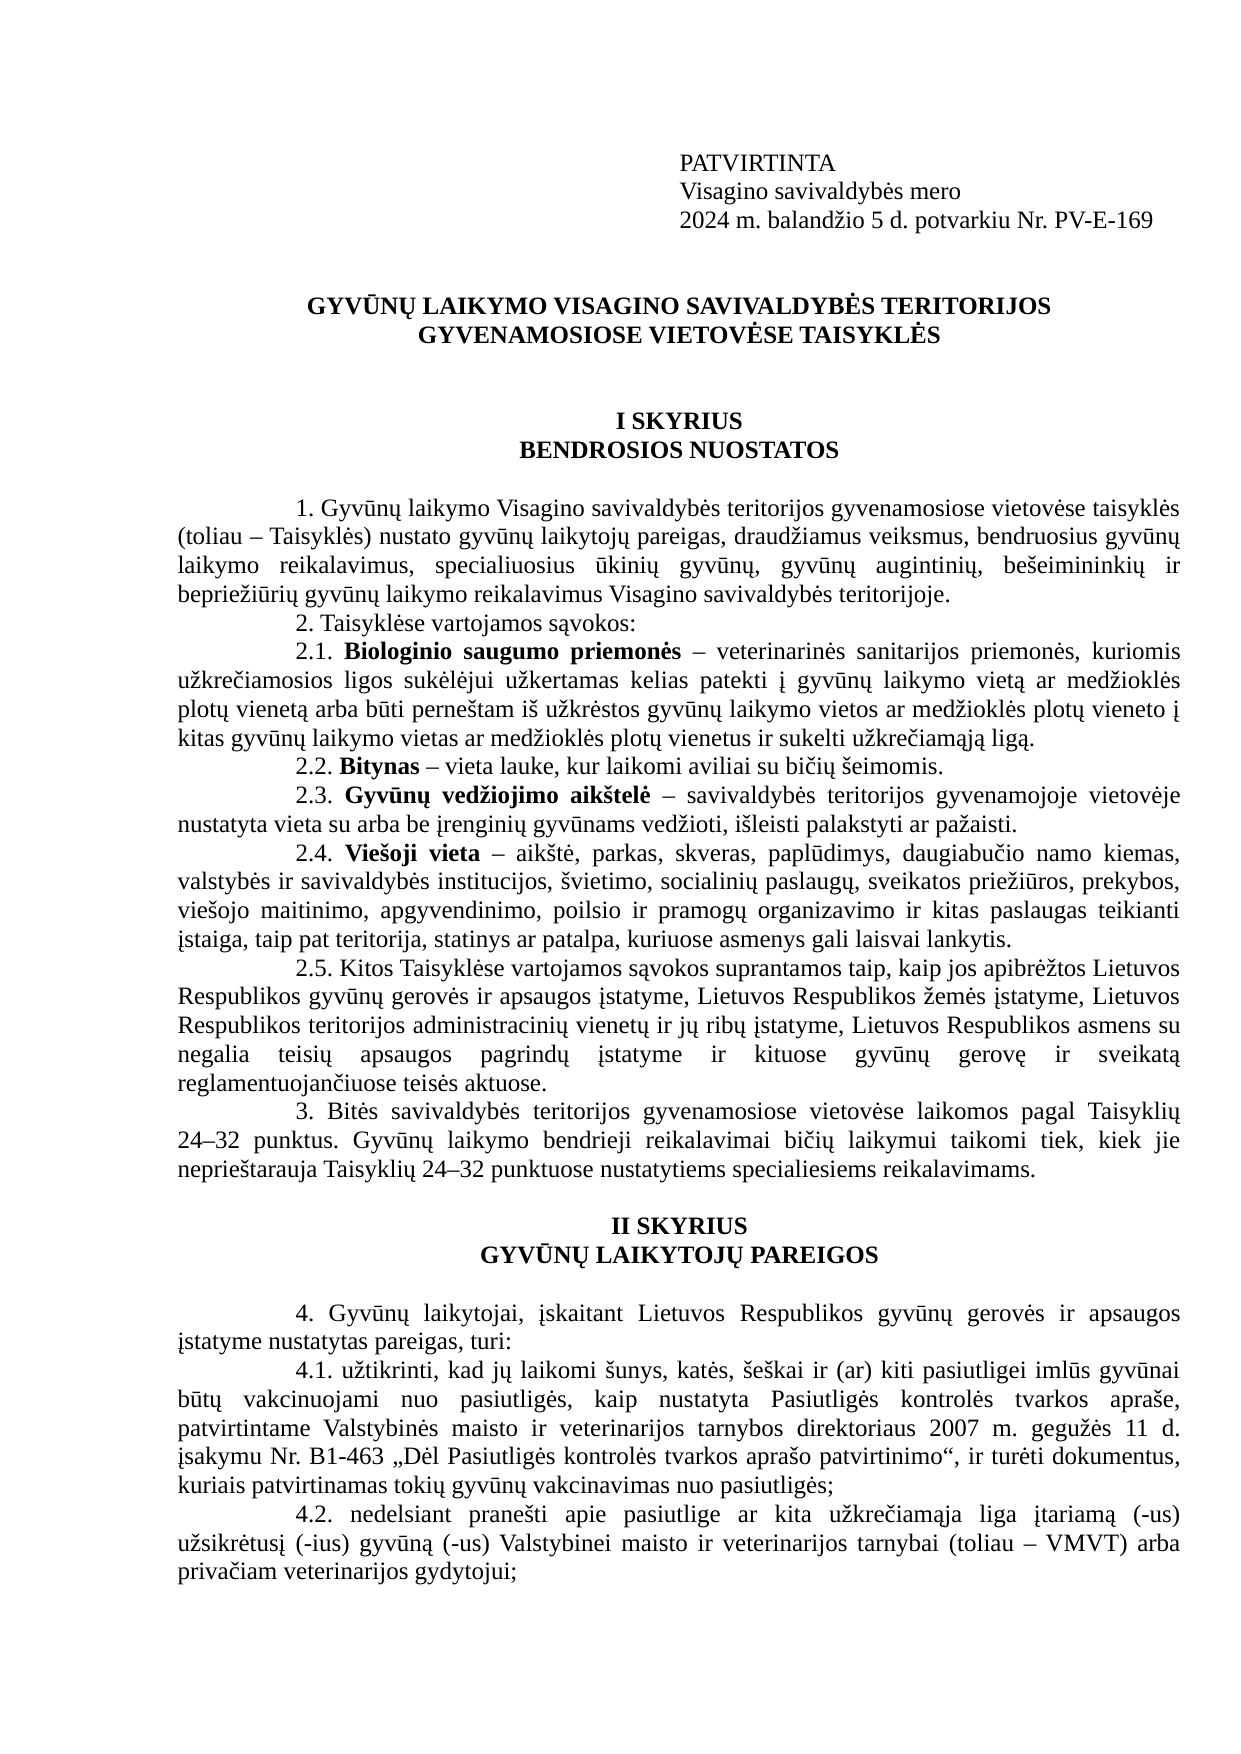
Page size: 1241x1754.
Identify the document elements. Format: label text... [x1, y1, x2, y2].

text BENDROSIOS NUOSTATOS [177, 435, 1181, 464]
text 2.4. Viešoji vieta – aikštė, parkas, skveras, paplūdimys, daugiabučio namo kiemas, valstybės ir savivaldybės institucijos, švietimo, socialinių paslaugų, sveikatos priežiūros, prekybos, viešojo maitinimo, apgyvendinimo, poilsio ir pramogų organizavimo ir kitas paslaugas teikianti įstaiga, taip pat teritorija, statinys ar patalpa, kuriuose asmenys gali laisvai lankytis. [177, 838, 1181, 953]
text Visagino savivaldybės mero [177, 176, 1181, 205]
text 4.2. nedelsiant pranešti apie pasiutlige ar kita užkrečiamąja liga įtariamą (-us) užsikrėtusį (-ius) gyvūną (-us) Valstybinei maisto ir veterinarijos tarnybai (toliau – VMVT) arba privačiam veterinarijos gydytojui; [177, 1499, 1181, 1585]
text 2024 m. balandžio 5 d. potvarkiu Nr. PV-E-169 [177, 205, 1181, 234]
text II SKYRIUS [177, 1211, 1181, 1240]
text 1. Gyvūnų laikymo Visagino savivaldybės teritorijos gyvenamosiose vietovėse taisyklės (toliau – Taisyklės) nustato gyvūnų laikytojų pareigas, draudžiamus veiksmus, bendruosius gyvūnų laikymo reikalavimus, specialiuosius ūkinių gyvūnų, gyvūnų augintinių, bešeimininkių ir bepriežiūrių gyvūnų laikymo reikalavimus Visagino savivaldybės teritorijoje. [177, 493, 1181, 608]
text 2.1. Biologinio saugumo priemonės – veterinarinės sanitarijos priemonės, kuriomis užkrečiamosios ligos sukėlėjui užkertamas kelias patekti į gyvūnų laikymo vietą ar medžioklės plotų vienetą arba būti perneštam iš užkrėstos gyvūnų laikymo vietos ar medžioklės plotų vieneto į kitas gyvūnų laikymo vietas ar medžioklės plotų vienetus ir sukelti užkrečiamąją ligą. [177, 636, 1181, 751]
text 2.2. Bitynas – vieta lauke, kur laikomi aviliai su bičių šeimomis. [177, 751, 1181, 780]
text GYVŪNŲ LAIKYTOJŲ PAREIGOS [177, 1240, 1181, 1269]
text 2. Taisyklėse vartojamos sąvokos: [177, 608, 1181, 636]
text 4.1. užtikrinti, kad jų laikomi šunys, katės, šeškai ir (ar) kiti pasiutligei imlūs gyvūnai būtų vakcinuojami nuo pasiutligės, kaip nustatyta Pasiutligės kontrolės tvarkos apraše, patvirtintame Valstybinės maisto ir veterinarijos tarnybos direktoriaus 2007 m. gegužės 11 d. įsakymu Nr. B1-463 „Dėl Pasiutligės kontrolės tvarkos aprašo patvirtinimo“, ir turėti dokumentus, kuriais patvirtinamas tokių gyvūnų vakcinavimas nuo pasiutligės; [177, 1355, 1181, 1499]
text 2.3. Gyvūnų vedžiojimo aikštelė – savivaldybės teritorijos gyvenamojoje vietovėje nustatyta vieta su arba be įrenginių gyvūnams vedžioti, išleisti palakstyti ar pažaisti. [177, 780, 1181, 838]
text PATVIRTINTA [177, 148, 1181, 176]
text GYVENAMOSIOSE VIETOVĖSE TAISYKLĖS [177, 320, 1181, 349]
text 4. Gyvūnų laikytojai, įskaitant Lietuvos Respublikos gyvūnų gerovės ir apsaugos įstatyme nustatytas pareigas, turi: [177, 1298, 1181, 1355]
text 3. Bitės savivaldybės teritorijos gyvenamosiose vietovėse laikomos pagal Taisyklių 24–32 punktus. Gyvūnų laikymo bendrieji reikalavimai bičių laikymui taikomi tiek, kiek jie neprieštarauja Taisyklių 24–32 punktuose nustatytiems specialiesiems reikalavimams. [177, 1096, 1181, 1183]
text I SKYRIUS [177, 406, 1181, 435]
text 2.5. Kitos Taisyklėse vartojamos sąvokos suprantamos taip, kaip jos apibrėžtos Lietuvos Respublikos gyvūnų gerovės ir apsaugos įstatyme, Lietuvos Respublikos žemės įstatyme, Lietuvos Respublikos teritorijos administracinių vienetų ir jų ribų įstatyme, Lietuvos Respublikos asmens su negalia teisių apsaugos pagrindų įstatyme ir kituose gyvūnų gerovę ir sveikatą reglamentuojančiuose teisės aktuose. [177, 953, 1181, 1096]
text GYVŪNŲ LAIKYMO VISAGINO SAVIVALDYBĖS TERITORIJOS [177, 291, 1181, 320]
